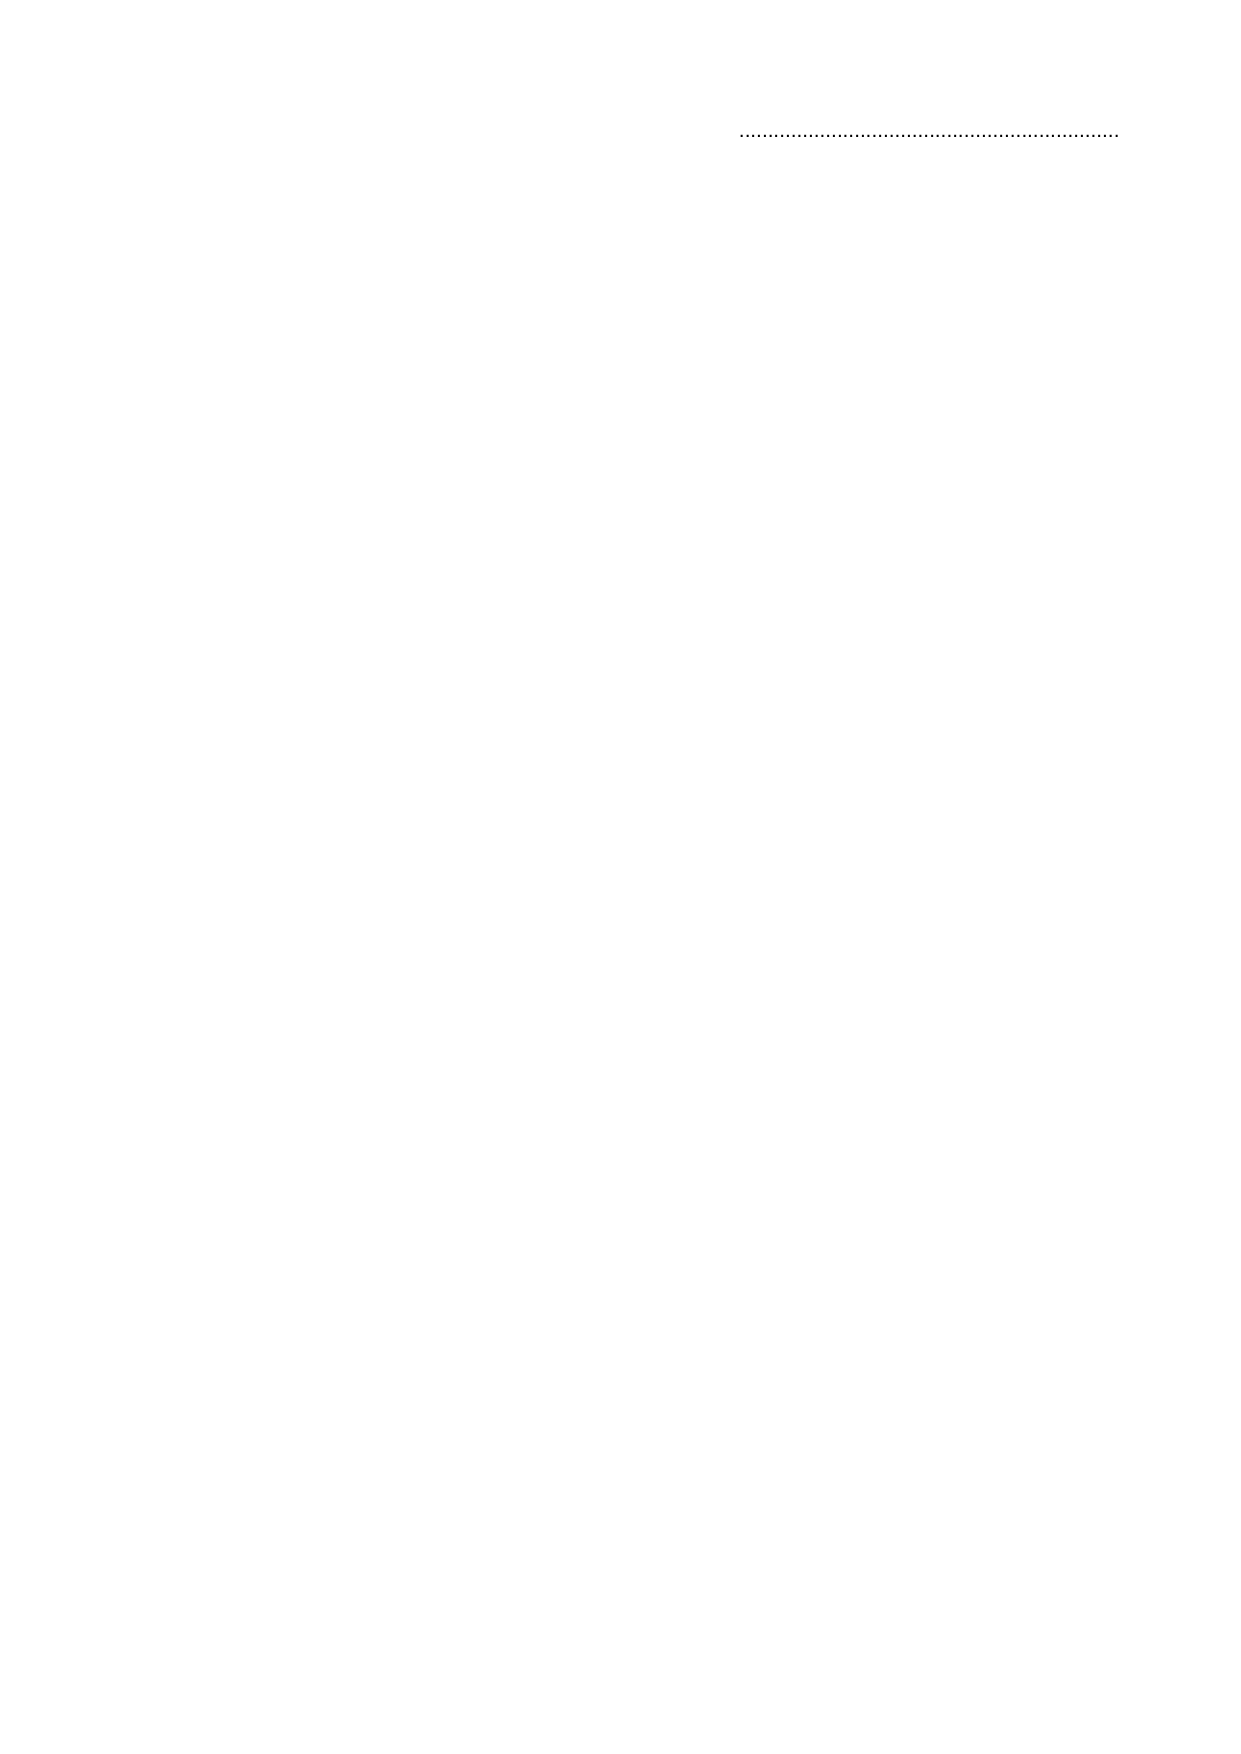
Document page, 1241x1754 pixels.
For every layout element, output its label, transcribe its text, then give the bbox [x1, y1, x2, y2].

text .................................................................. [737, 118, 1122, 142]
